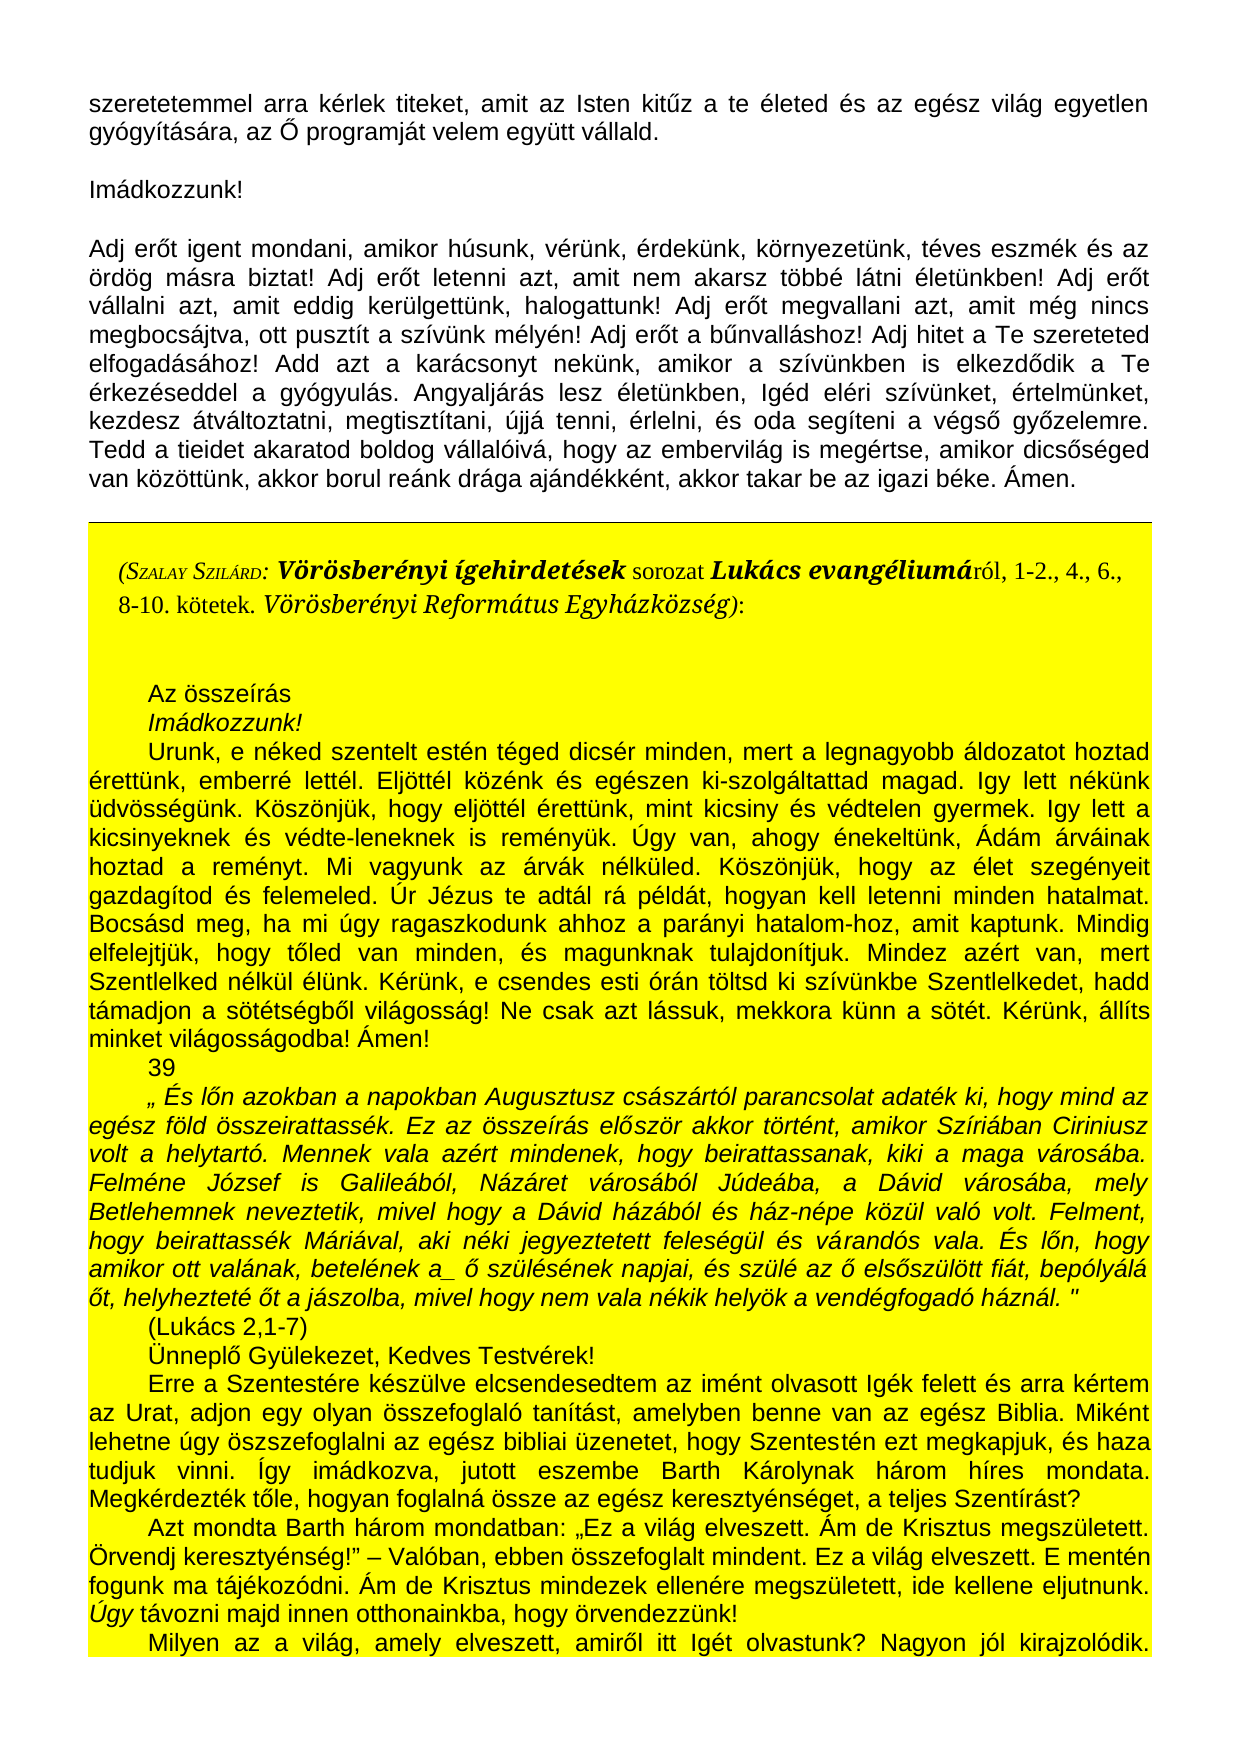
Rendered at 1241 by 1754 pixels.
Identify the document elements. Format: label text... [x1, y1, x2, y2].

text 39 [88, 1053, 1152, 1082]
text Urunk, e néked szentelt estén téged dicsér minden, mert a legnagyobb áldozatot hoztad éret­tünk, emberré lettél. Eljöttél közénk és egészen ki-szolgáltattad magad. Igy lett nékünk üdvösségünk. Köszönjük, hogy eljöttél érettünk, mint kicsiny és védtelen gyermek. Igy lett a kicsinyeknek és védte-leneknek is reményük. Úgy van, ahogy énekeltünk, Ádám árváinak hoztad a reményt. Mi vagyunk az árvák nélküled. Köszönjük, hogy az élet szegényeit gazdagítod és felemeled. Úr Jézus te adtál rá példát, hogyan kell letenni minden hatalmat. Bocsásd meg, ha mi úgy ragaszkodunk ahhoz a parányi hatalom-hoz, amit kaptunk. Mindig elfelejtjük, hogy tőled van minden, és magunknak tulajdonítjuk. Mindez azért van, mert Szentlelked nélkül élünk. Kérünk, e csendes esti órán töltsd ki szívünkbe Szentlelkedet, hadd támadjon a sötétségből világosság! Ne csak azt lássuk, mekkora künn a sötét. Kérünk, állíts minket világosságodba! Ámen! [88, 737, 1152, 1053]
text (Szalay Szilárd: Vörösberényi ígehirdetések sorozat Lukács evangéliumáról, 1-2., 4., 6., 8-10. kötetek. Vörösberényi Református Egyházközség): [88, 523, 1152, 650]
text Imádkozzunk! [88, 708, 1152, 737]
text Milyen az a világ, amely elveszett, amiről itt Igét olvastunk? Nagyon jól kirajzolódik. [88, 1628, 1152, 1657]
text Adj erőt igent mondani, amikor húsunk, vérünk, érdekünk, környezetünk, téves eszmék és az ördög másra biztat! Adj erőt letenni azt, amit nem akarsz többé látni életünkben! Adj erőt vállalni azt, amit eddig kerülgettünk, halogattunk! Adj erőt megvallani azt, amit még nincs megbocsájtva, ott pusztít a szívünk mélyén! Adj erőt a bűnvalláshoz! Adj hitet a Te szereteted elfogadásához! Add azt a karácsonyt nekünk, amikor a szívünkben is elkezdődik a Te érkezéseddel a gyógyulás. Angyaljárás lesz életünkben, Igéd eléri szívünket, értelmünket, kezdesz átváltoztatni, megtisztítani, újjá tenni, érlelni, és oda segíteni a végső győzelemre. Tedd a tieidet akaratod boldog vállalóivá, hogy az embervilág is megértse, amikor dicsőséged van közöttünk, akkor borul reánk drága ajándékként, akkor takar be az igazi béke. Ámen. [88, 234, 1152, 492]
text Az összeírás [88, 679, 1152, 708]
text Ünneplő Gyülekezet, Kedves Testvérek! [88, 1341, 1152, 1369]
text „ És lőn azokban a napokban Augusztusz csá­szártól parancsolat adaték ki, hogy mind az egész föld összeirattassék. Ez az összeírás elő­ször akkor történt, amikor Szíriában Ciriniusz volt a helytartó. Mennek vala azért mindenek, hogy beirattassanak, kiki a maga városába. Felméne József is Galileából, Názáret városából Júdeába, a Dávid városába, mely Betlehemnek neveztetik, mivel hogy a Dávid házából és ház-népe közül való volt. Felment, hogy beirattassék Máriával, aki néki jegyeztetett feleségül és vá­randós vala. És lőn, hogy amikor ott valának, betelének a_ ő szülésének napjai, és szülé az ő elsőszülött fiát, bepólyálá őt, helyhezteté őt a já­szolba, mivel hogy nem vala nékik helyök a vendégfogadó háznál. " [88, 1082, 1152, 1312]
text (Lukács 2,1-7) [88, 1312, 1152, 1341]
text szeretetemmel arra kérlek titeket, amit az Isten kitűz a te életed és az egész világ egyetlen gyógyítására, az Ő programját velem együtt vállald. [88, 88, 1152, 146]
text Erre a Szentestére készülve elcsendesedtem az imént olvasott Igék felett és arra kértem az Urat, adjon egy olyan összefoglaló tanítást, amelyben benne van az egész Biblia. Miként lehetne úgy ösz­szefoglalni az egész bibliai üzenetet, hogy Szentes­tén ezt megkapjuk, és haza tudjuk vinni. Így imád­kozva, jutott eszembe Barth Károlynak három híres mondata. Megkérdezték tőle, hogyan foglalná össze az egész keresztyénséget, a teljes Szentírást? [88, 1369, 1152, 1513]
text Imádkozzunk! [88, 176, 1152, 204]
text Azt mondta Barth három mondatban: „Ez a világ elveszett. Ám de Krisztus megszületett. Ör­vendj keresztyénség!” – Valóban, ebben összefog­lalt mindent. Ez a világ elveszett. E mentén fogunk ma tájékozódni. Ám de Krisztus mindezek ellenére megszületett, ide kellene eljutnunk. Úgy távozni majd innen otthonainkba, hogy örvendezzünk! [88, 1513, 1152, 1628]
